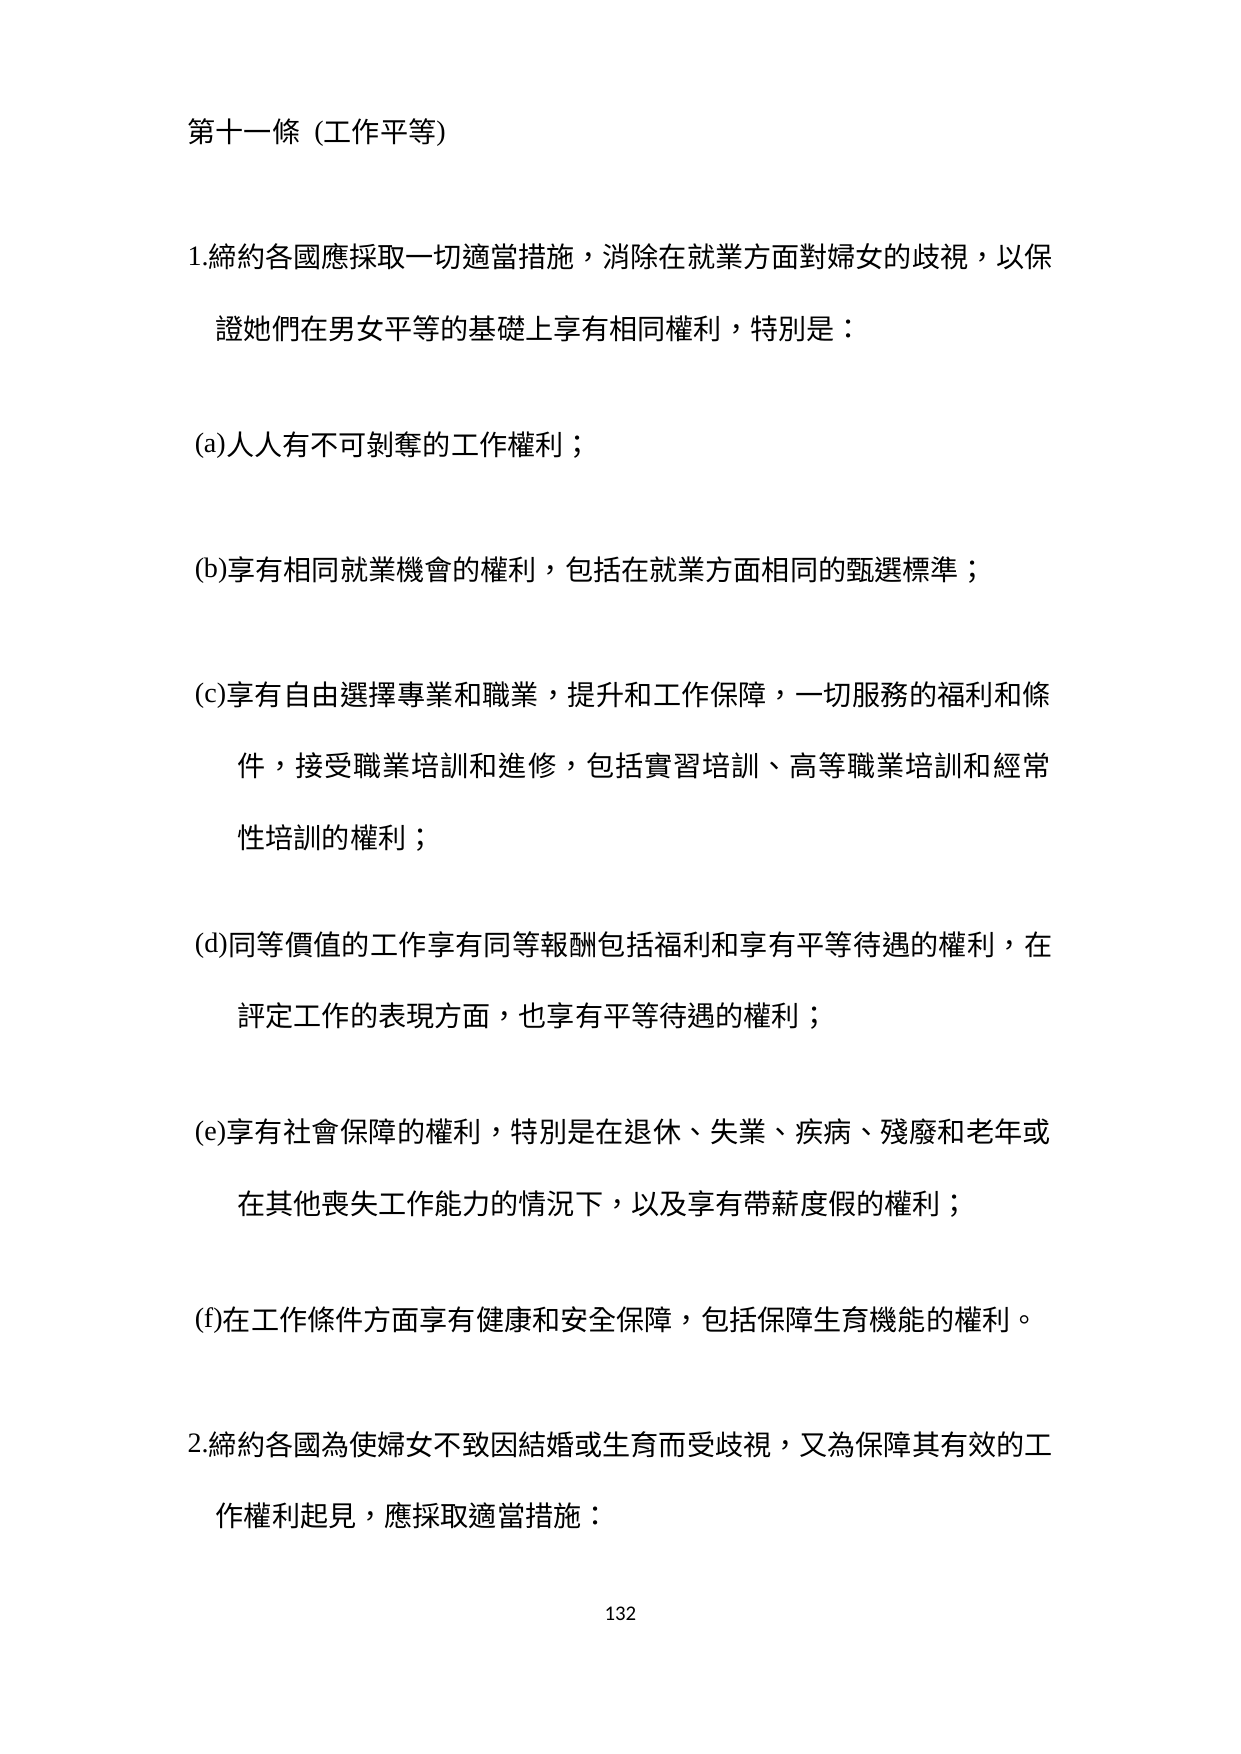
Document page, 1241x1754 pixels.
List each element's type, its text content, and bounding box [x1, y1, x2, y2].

text (d)同等價值的工作享有同等報酬包括福利和享有平等待遇的權利，在評定工作的表現方面，也享有平等待遇的權利； [187, 901, 1053, 1036]
text (e)享有社會保障的權利，特別是在退休、失業、疾病、殘廢和老年或在其他喪失工作能力的情況下，以及享有帶薪度假的權利； [187, 1089, 1053, 1223]
text 第十一條 (工作平等) [187, 89, 1053, 151]
text (a)人人有不可剝奪的工作權利； [187, 401, 1053, 464]
text (b)享有相同就業機會的權利，包括在就業方面相同的甄選標準； [187, 526, 1053, 589]
text (f)在工作條件方面享有健康和安全保障，包括保障生育機能的權利。 [187, 1276, 1053, 1339]
text 1.締約各國應採取一切適當措施，消除在就業方面對婦女的歧視，以保證她們在男女平等的基礎上享有相同權利，特別是： [187, 214, 1053, 348]
text (c)享有自由選擇專業和職業，提升和工作保障，一切服務的福利和條件，接受職業培訓和進修，包括實習培訓、高等職業培訓和經常性培訓的權利； [187, 651, 1053, 857]
text 2.締約各國為使婦女不致因結婚或生育而受歧視，又為保障其有效的工作權利起見，應採取適當措施： [187, 1401, 1053, 1536]
